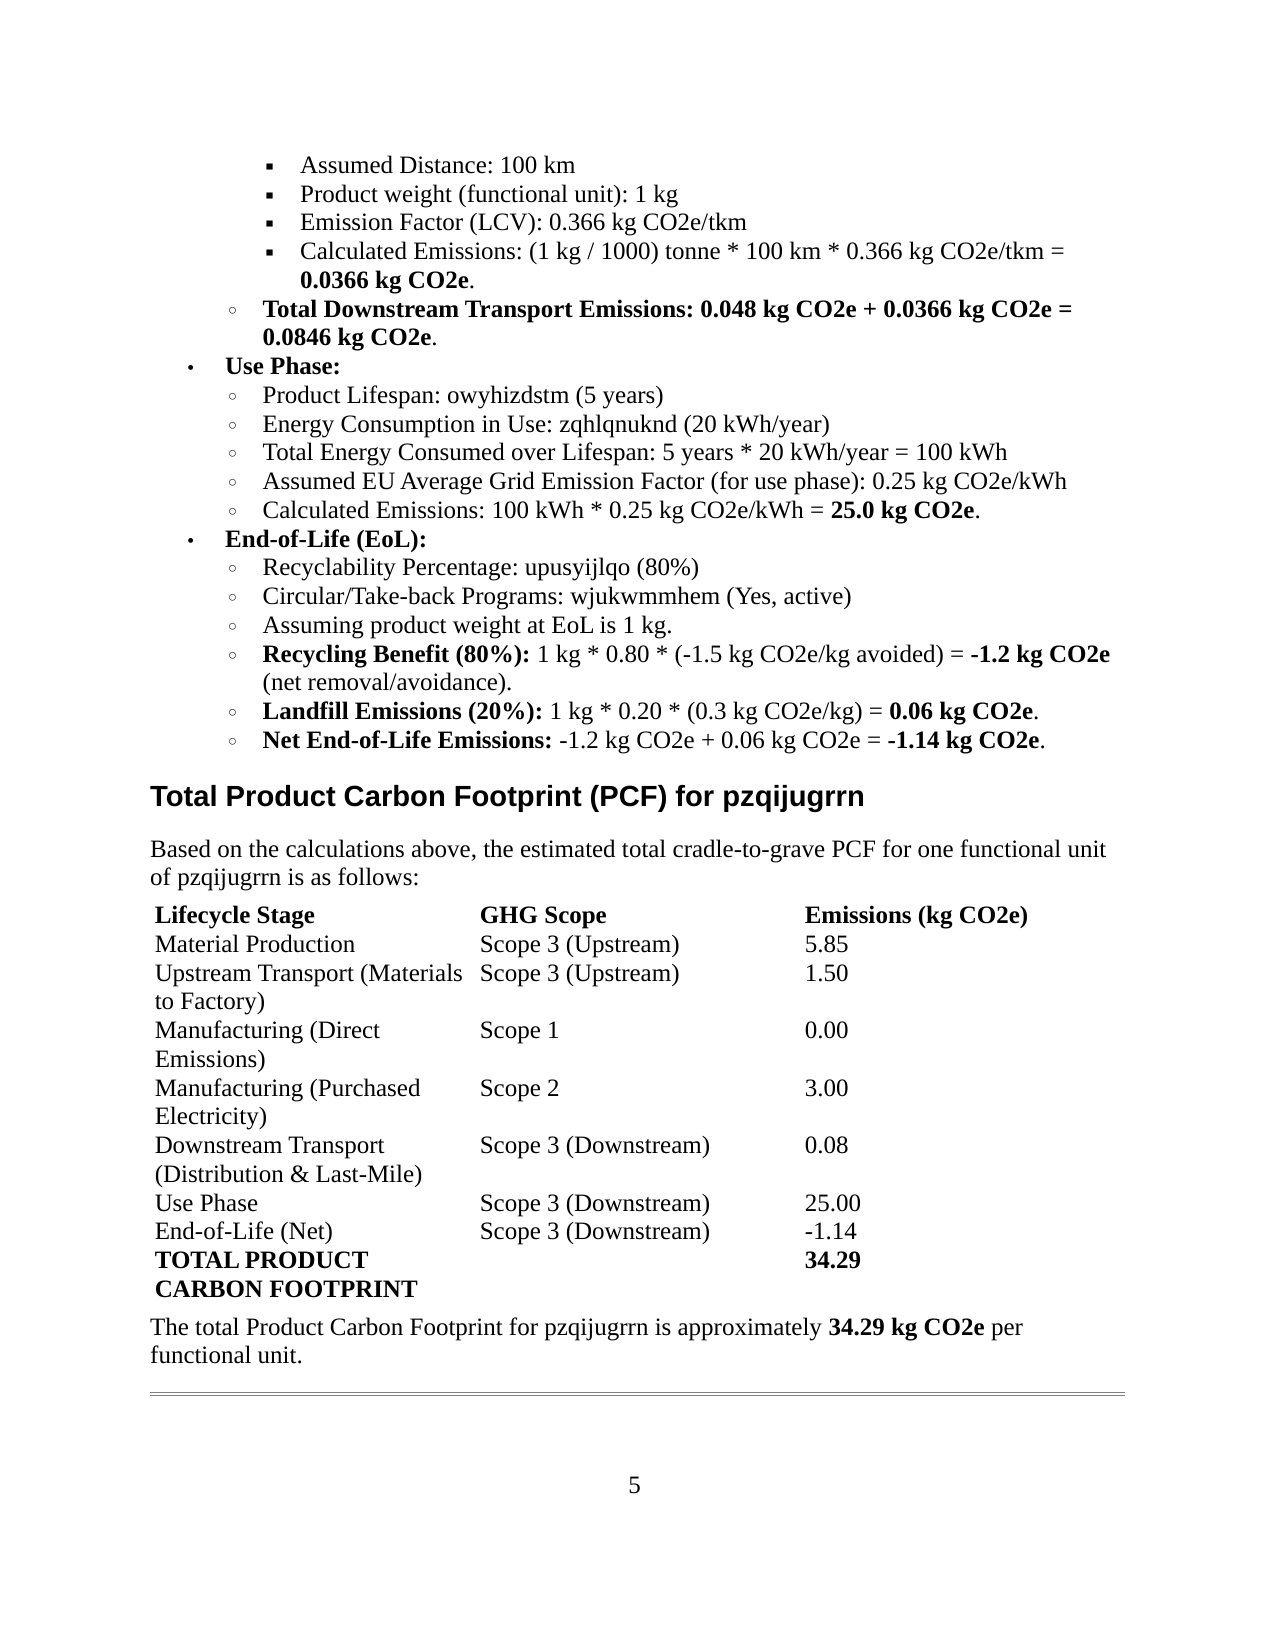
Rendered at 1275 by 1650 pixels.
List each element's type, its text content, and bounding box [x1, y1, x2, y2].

table_cell TOTAL PRODUCT CARBON FOOTPRINT [150, 1245, 475, 1303]
table_cell 0.08 [800, 1130, 1125, 1188]
list Assumed EU Average Grid Emission Factor (for use phase): 0.25 kg CO2e/kWh [225, 466, 1125, 495]
list Recyclability Percentage: upusyijlqo (80%) [225, 552, 1125, 581]
subtitle Total Product Carbon Footprint (PCF) for pzqijugrrn [150, 779, 1125, 812]
list Total Energy Consumed over Lifespan: 5 years * 20 kWh/year = 100 kWh [225, 437, 1125, 466]
table_cell 25.00 [800, 1188, 1125, 1216]
table_cell Material Production [150, 929, 475, 958]
table_cell 0.00 [800, 1015, 1125, 1073]
table_cell Scope 3 (Downstream) [475, 1188, 800, 1216]
text The total Product Carbon Footprint for pzqijugrrn is approximately 34.29 kg CO2e per functional unit. [150, 1312, 1125, 1369]
text Based on the calculations above, the estimated total cradle-to-grave PCF for one functional unit of pzqijugrrn is as follows: [150, 834, 1125, 891]
table_cell End-of-Life (Net) [150, 1216, 475, 1245]
table_cell Scope 1 [475, 1015, 800, 1073]
list Circular/Take-back Programs: wjukwmmhem (Yes, active) [225, 581, 1125, 610]
table_cell Upstream Transport (Materials to Factory) [150, 958, 475, 1015]
table_cell Scope 3 (Downstream) [475, 1130, 800, 1188]
table_cell Manufacturing (Purchased Electricity) [150, 1073, 475, 1130]
list Calculated Emissions: (1 kg / 1000) tonne * 100 km * 0.366 kg CO2e/tkm = 0.0366 kg CO2e. [262, 236, 1125, 294]
table_cell 5.85 [800, 929, 1125, 958]
list Total Downstream Transport Emissions: 0.048 kg CO2e + 0.0366 kg CO2e = 0.0846 kg CO2e. [225, 294, 1125, 351]
list Energy Consumption in Use: zqhlqnuknd (20 kWh/year) [225, 409, 1125, 437]
list Product weight (functional unit): 1 kg [262, 179, 1125, 207]
table_cell 34.29 [800, 1245, 1125, 1303]
list Recycling Benefit (80%): 1 kg * 0.80 * (-1.5 kg CO2e/kg avoided) = -1.2 kg CO2e (net removal/avoidance). [225, 639, 1125, 696]
list Calculated Emissions: 100 kWh * 0.25 kg CO2e/kWh = 25.0 kg CO2e. [225, 495, 1125, 524]
table_header Emissions (kg CO2e) [800, 900, 1125, 929]
table_cell [475, 1245, 800, 1303]
list Use Phase: [187, 351, 1125, 380]
list Assuming product weight at EoL is 1 kg. [225, 610, 1125, 639]
table_header Lifecycle Stage [150, 900, 475, 929]
list Landfill Emissions (20%): 1 kg * 0.20 * (0.3 kg CO2e/kg) = 0.06 kg CO2e. [225, 696, 1125, 725]
list Assumed Distance: 100 km [262, 150, 1125, 179]
table_cell Downstream Transport (Distribution & Last-Mile) [150, 1130, 475, 1188]
list End-of-Life (EoL): [187, 524, 1125, 552]
list Net End-of-Life Emissions: -1.2 kg CO2e + 0.06 kg CO2e = -1.14 kg CO2e. [225, 725, 1125, 754]
table_cell Scope 2 [475, 1073, 800, 1130]
table_cell -1.14 [800, 1216, 1125, 1245]
table_cell Manufacturing (Direct Emissions) [150, 1015, 475, 1073]
list Emission Factor (LCV): 0.366 kg CO2e/tkm [262, 207, 1125, 236]
table_header GHG Scope [475, 900, 800, 929]
table_cell Use Phase [150, 1188, 475, 1216]
table_cell Scope 3 (Upstream) [475, 929, 800, 958]
list Product Lifespan: owyhizdstm (5 years) [225, 380, 1125, 409]
table_cell 3.00 [800, 1073, 1125, 1130]
table_cell Scope 3 (Downstream) [475, 1216, 800, 1245]
table_cell Scope 3 (Upstream) [475, 958, 800, 1015]
table_cell 1.50 [800, 958, 1125, 1015]
